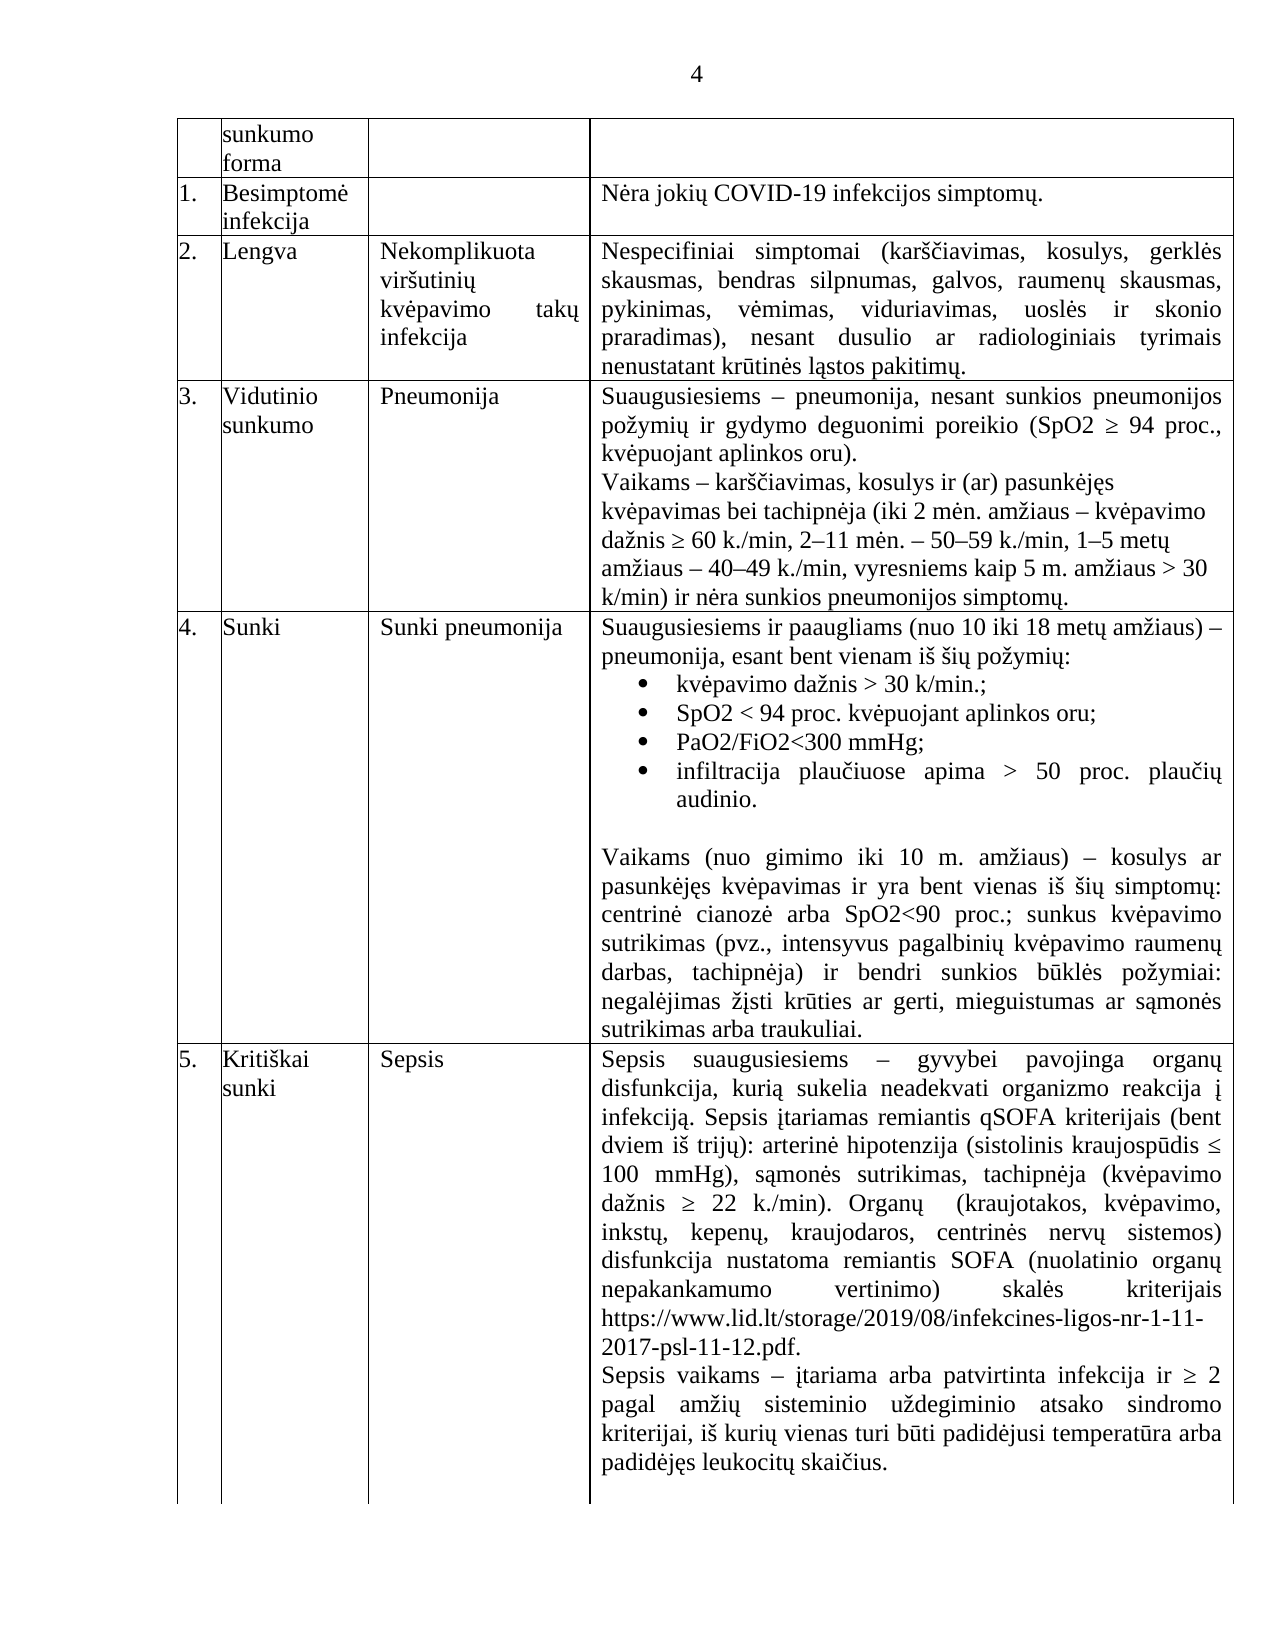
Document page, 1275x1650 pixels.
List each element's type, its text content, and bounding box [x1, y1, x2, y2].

table_cell 3. [178, 381, 221, 611]
table_cell Kritiškai sunki [222, 1044, 368, 1504]
table_cell [369, 178, 589, 235]
table_cell Nekomplikuota viršutinių kvėpavimo takų infekcija [369, 236, 589, 380]
table_cell Besimptomė infekcija [222, 178, 368, 235]
table_header [591, 119, 1233, 177]
table_cell Sepsis [369, 1044, 589, 1504]
table_cell Suaugusiesiems ir paaugliams (nuo 10 iki 18 metų amžiaus) – pneumonija, esant bent vienam iš šių požymių:  kvėpavimo dažnis > 30 k/min.;  SpO2 < 94 proc. kvėpuojant aplinkos oru;  PaO2/FiO2<300 mmHg;  infiltracija plaučiuose apima > 50 proc. plaučių audinio. Vaikams (nuo gimimo iki 10 m. amžiaus) – kosulys ar pasunkėjęs kvėpavimas ir yra bent vienas iš šių simptomų: centrinė cianozė arba SpO2<90 proc.; sunkus kvėpavimo sutrikimas (pvz., intensyvus pagalbinių kvėpavimo raumenų darbas, tachipnėja) ir bendri sunkios būklės požymiai: negalėjimas žįsti krūties ar gerti, mieguistumas ar sąmonės sutrikimas arba traukuliai. [591, 612, 1233, 1043]
table_cell Vidutinio sunkumo [222, 381, 368, 611]
table_cell Sunki pneumonija [369, 612, 589, 1043]
table_cell 4. [178, 612, 221, 1043]
table_cell 2. [178, 236, 221, 380]
table_cell Sunki [222, 612, 368, 1043]
table_cell Suaugusiesiems – pneumonija, nesant sunkios pneumonijos požymių ir gydymo deguonimi poreikio (SpO2 ≥ 94 proc., kvėpuojant aplinkos oru). Vaikams – karščiavimas, kosulys ir (ar) pasunkėjęs kvėpavimas bei tachipnėja (iki 2 mėn. amžiaus – kvėpavimo dažnis ≥ 60 k./min, 2–11 mėn. – 50–59 k./min, 1–5 metų amžiaus – 40–49 k./min, vyresniems kaip 5 m. amžiaus > 30 k/min) ir nėra sunkios pneumonijos simptomų. [591, 381, 1233, 611]
table_cell Sepsis suaugusiesiems – gyvybei pavojinga organų disfunkcija, kurią sukelia neadekvati organizmo reakcija į infekciją. Sepsis įtariamas remiantis qSOFA kriterijais (bent dviem iš trijų): arterinė hipotenzija (sistolinis kraujospūdis ≤ 100 mmHg), sąmonės sutrikimas, tachipnėja (kvėpavimo dažnis ≥ 22 k./min). Organų (kraujotakos, kvėpavimo, inkstų, kepenų, kraujodaros, centrinės nervų sistemos) disfunkcija nustatoma remiantis SOFA (nuolatinio organų nepakankamumo vertinimo) skalės kriterijais https://www.lid.lt/storage/2019/08/infekcines-ligos-nr-1-11-2017-psl-11-12.pdf. Sepsis vaikams – įtariama arba patvirtinta infekcija ir ≥ 2 pagal amžių sisteminio uždegiminio atsako sindromo kriterijai, iš kurių vienas turi būti padidėjusi temperatūra arba padidėjęs leukocitų skaičius. [591, 1044, 1233, 1504]
table_header sunkumo forma [222, 119, 368, 177]
table_cell Lengva [222, 236, 368, 380]
table_cell 1. [178, 178, 221, 235]
table_cell 5. [178, 1044, 221, 1504]
table_cell Nespecifiniai simptomai (karščiavimas, kosulys, gerklės skausmas, bendras silpnumas, galvos, raumenų skausmas, pykinimas, vėmimas, viduriavimas, uoslės ir skonio praradimas), nesant dusulio ar radiologiniais tyrimais nenustatant krūtinės ląstos pakitimų. [591, 236, 1233, 380]
table_cell Pneumonija [369, 381, 589, 611]
table_header [369, 119, 589, 177]
table_header [178, 119, 221, 177]
table_cell Nėra jokių COVID-19 infekcijos simptomų. [591, 178, 1233, 235]
